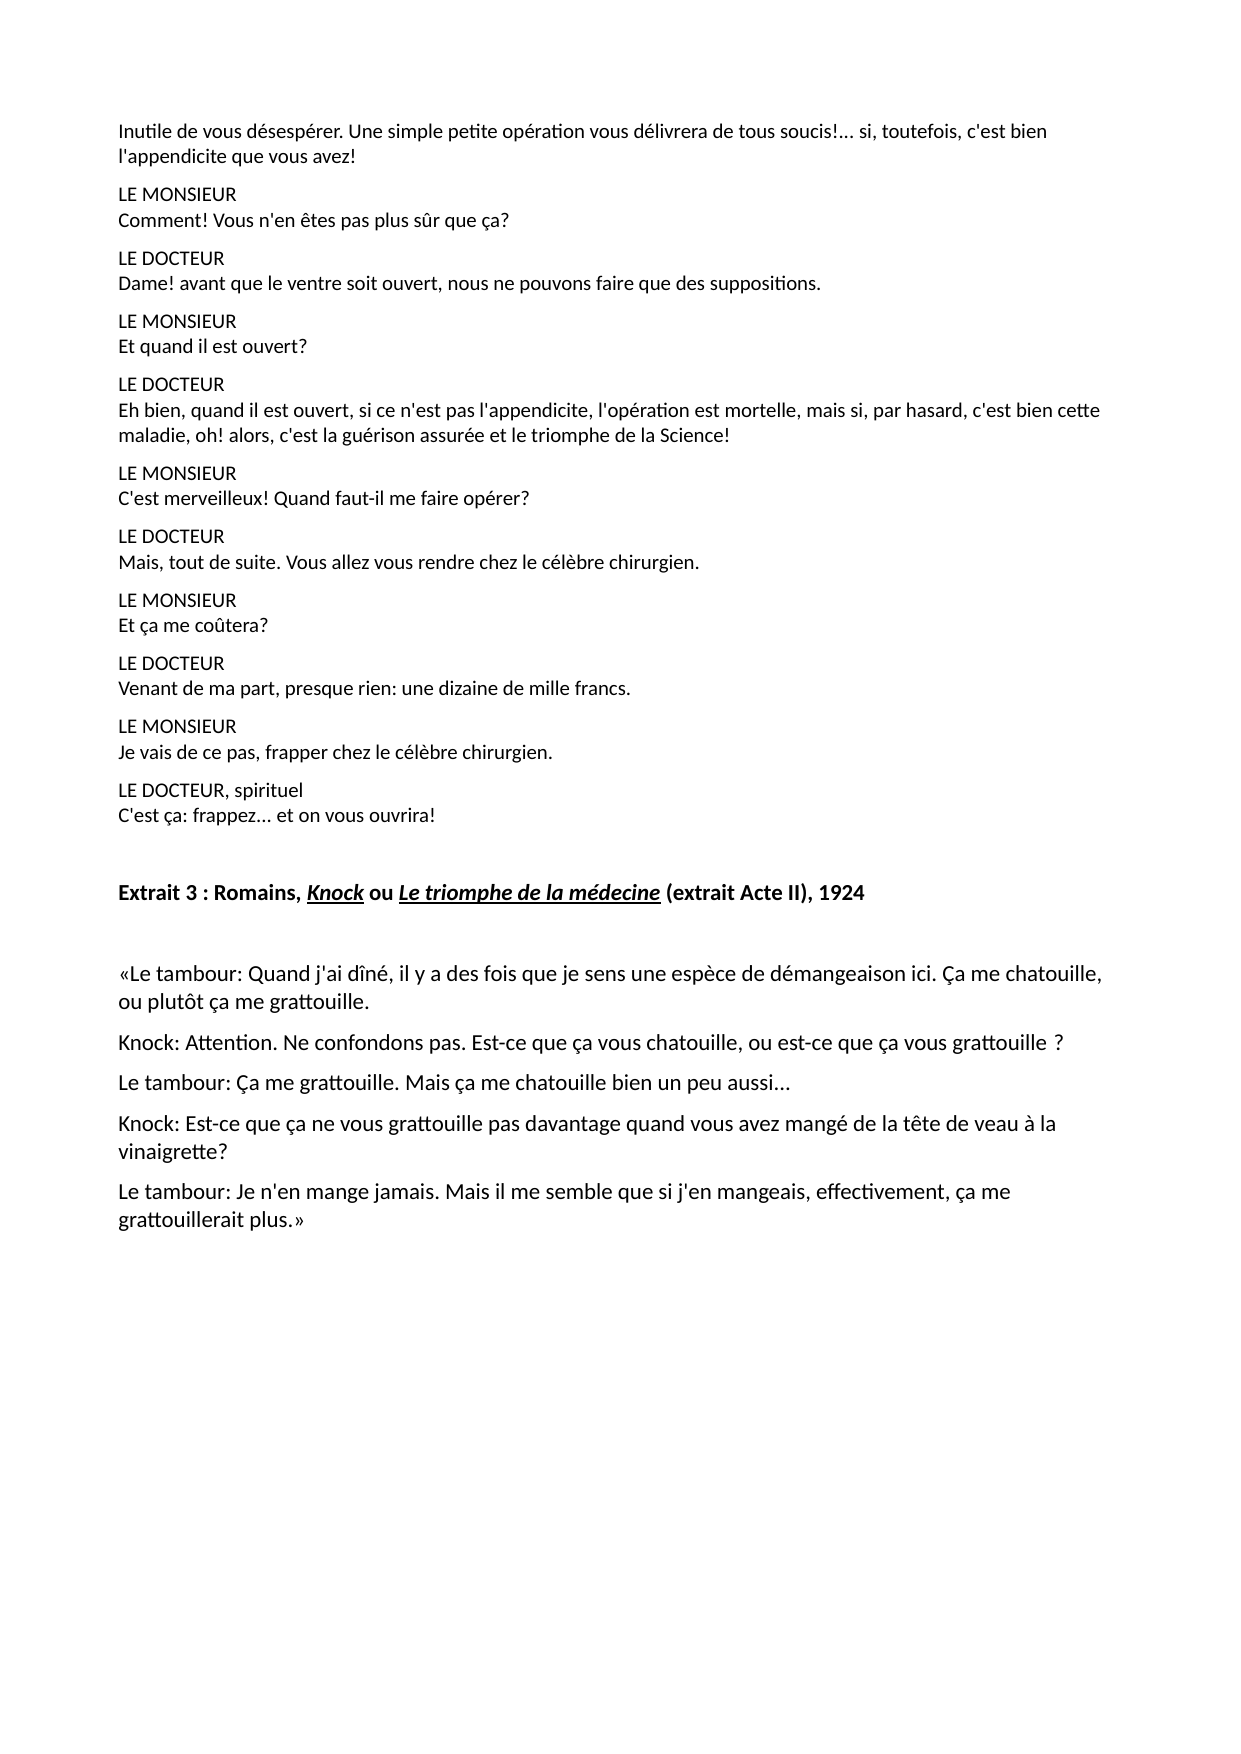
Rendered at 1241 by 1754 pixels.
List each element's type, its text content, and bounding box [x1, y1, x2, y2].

text Knock: Attention. Ne confondons pas. Est-ce que ça vous chatouille, ou est-ce que ça vous grattouille ? [118, 1028, 1122, 1056]
text LE MONSIEUR Et ça me coûtera? [118, 587, 1122, 638]
text LE MONSIEUR Et quand il est ouvert? [118, 308, 1122, 359]
text «Le tambour: Quand j'ai dîné, il y a des fois que je sens une espèce de démangeaison ici. Ça me chatouille, ou plutôt ça me grattouille. [118, 959, 1122, 1015]
text Inutile de vous désespérer. Une simple petite opération vous délivrera de tous soucis!... si, toutefois, c'est bien l'appendicite que vous avez! [118, 118, 1122, 169]
text LE MONSIEUR Je vais de ce pas, frapper chez le célèbre chirurgien. [118, 713, 1122, 764]
text LE DOCTEUR Venant de ma part, presque rien: une dizaine de mille francs. [118, 650, 1122, 701]
text LE DOCTEUR Dame! avant que le ventre soit ouvert, nous ne pouvons faire que des suppositions. [118, 245, 1122, 296]
text Le tambour: Ça me grattouille. Mais ça me chatouille bien un peu aussi... [118, 1068, 1122, 1096]
text LE MONSIEUR C'est merveilleux! Quand faut-il me faire opérer? [118, 460, 1122, 511]
text LE DOCTEUR Mais, tout de suite. Vous allez vous rendre chez le célèbre chirurgien. [118, 523, 1122, 574]
text Extrait 3 : Romains, Knock ou Le triomphe de la médecine (extrait Acte II), 1924 [118, 878, 1122, 906]
text LE DOCTEUR Eh bien, quand il est ouvert, si ce n'est pas l'appendicite, l'opération est mortelle, mais si, par hasard, c'est bien cette maladie, oh! alors, c'est la guérison assurée et le triomphe de la Science! [118, 371, 1122, 448]
text LE MONSIEUR Comment! Vous n'en êtes pas plus sûr que ça? [118, 181, 1122, 232]
text Le tambour: Je n'en mange jamais. Mais il me semble que si j'en mangeais, effectivement, ça me grattouillerait plus.» [118, 1177, 1122, 1233]
text Knock: Est-ce que ça ne vous grattouille pas davantage quand vous avez mangé de la tête de veau à la vinaigrette? [118, 1109, 1122, 1165]
text LE DOCTEUR, spirituel C'est ça: frappez... et on vous ouvrira! [118, 777, 1122, 828]
